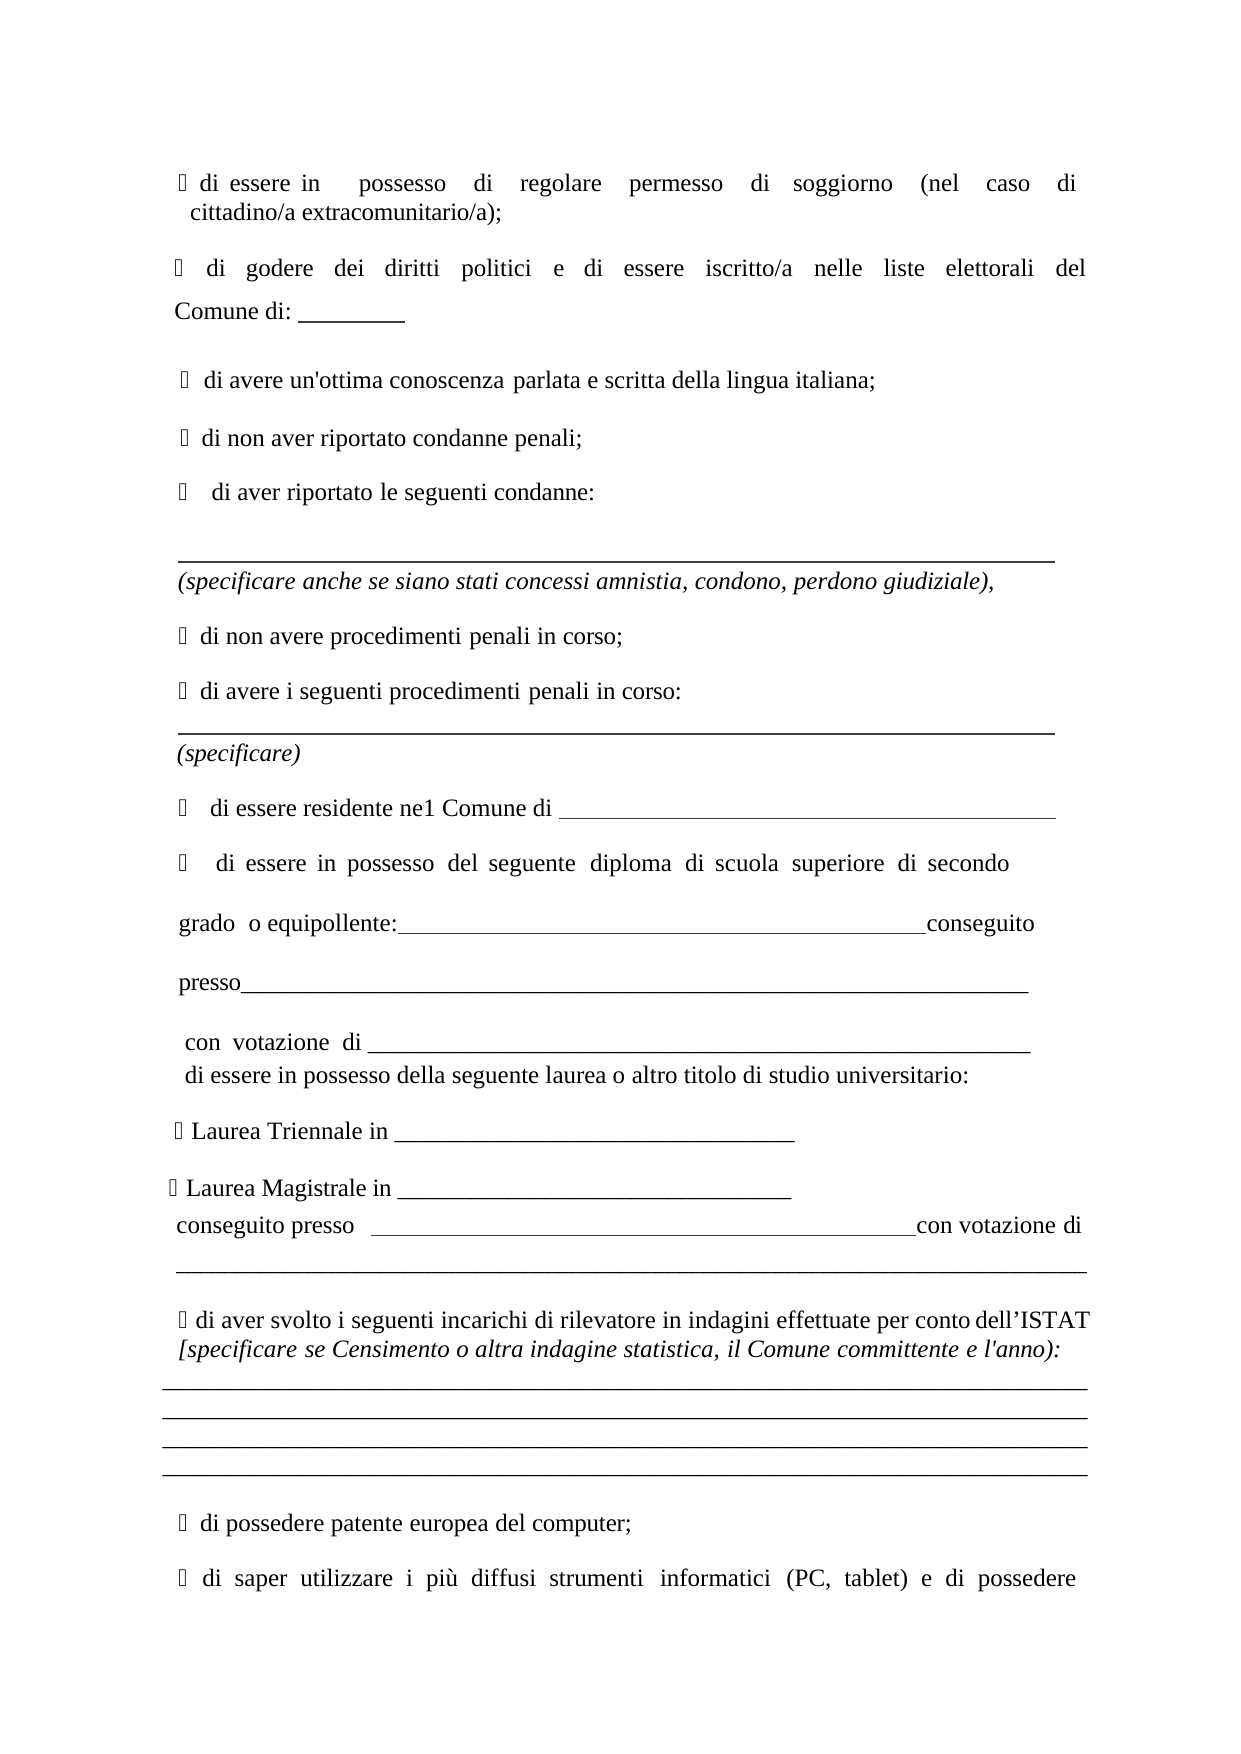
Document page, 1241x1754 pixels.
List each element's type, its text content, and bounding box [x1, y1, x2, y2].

text  di avere un'ottima conoscenza parlata e scritta della lingua italiana; [180, 365, 1093, 393]
text  di essere residente ne1 Comune di [178, 793, 1093, 821]
text grado o equipollente: conseguito [177, 908, 1077, 936]
text  Laurea Triennale in ________________________________ [174, 1116, 1093, 1145]
text  di godere dei diritti politici e di essere iscritto/a nelle liste elettorali del Comune di: [174, 253, 1087, 325]
text  di non avere procedimenti penali in corso; [178, 621, 1093, 649]
text presso________________________________________________________________ [177, 967, 1077, 996]
text  Laurea Magistrale in ________________________________ [162, 1173, 1093, 1201]
text (specificare) [177, 707, 1093, 767]
text  di saper utilizzare i più diffusi strumenti informatici (PC, tablet) e di possedere [176, 1563, 1077, 1592]
text  di aver riportato le seguenti condanne: [178, 479, 1093, 506]
text di essere in possesso della seguente laurea o altro titolo di studio universitario: [174, 1060, 1093, 1089]
text con votazione di _____________________________________________________ [177, 1027, 1077, 1056]
text  di avere i seguenti procedimenti penali in corso: [178, 676, 1093, 705]
text  di essere in possesso del seguente diploma di scuola superiore di secondo [177, 848, 1077, 877]
text conseguito presso con votazione di [176, 1210, 1093, 1238]
text  di aver svolto i seguenti incarichi di rilevatore in indagini effettuate per conto dell’ISTAT [178, 1305, 1093, 1334]
text  di essere in possesso di regolare permesso di soggiorno (nel caso di cittadino/a extracomunitario/a); [178, 168, 1077, 226]
text  di non aver riportato condanne penali; [180, 423, 1093, 451]
text (specificare anche se siano stati concessi amnistia, condono, perdono giudiziale), [178, 538, 1093, 595]
text ____________________________________________________________________________ [176, 1247, 1093, 1276]
text ________________________________________________________________________________________________________________________________________________________________________________________________________________________________________________________________________________________________________ [162, 1364, 1093, 1479]
text [specificare se Censimento o altra indagine statistica, il Comune committente e l'anno): [178, 1334, 1093, 1363]
text  di possedere patente europea del computer; [178, 1508, 1093, 1537]
